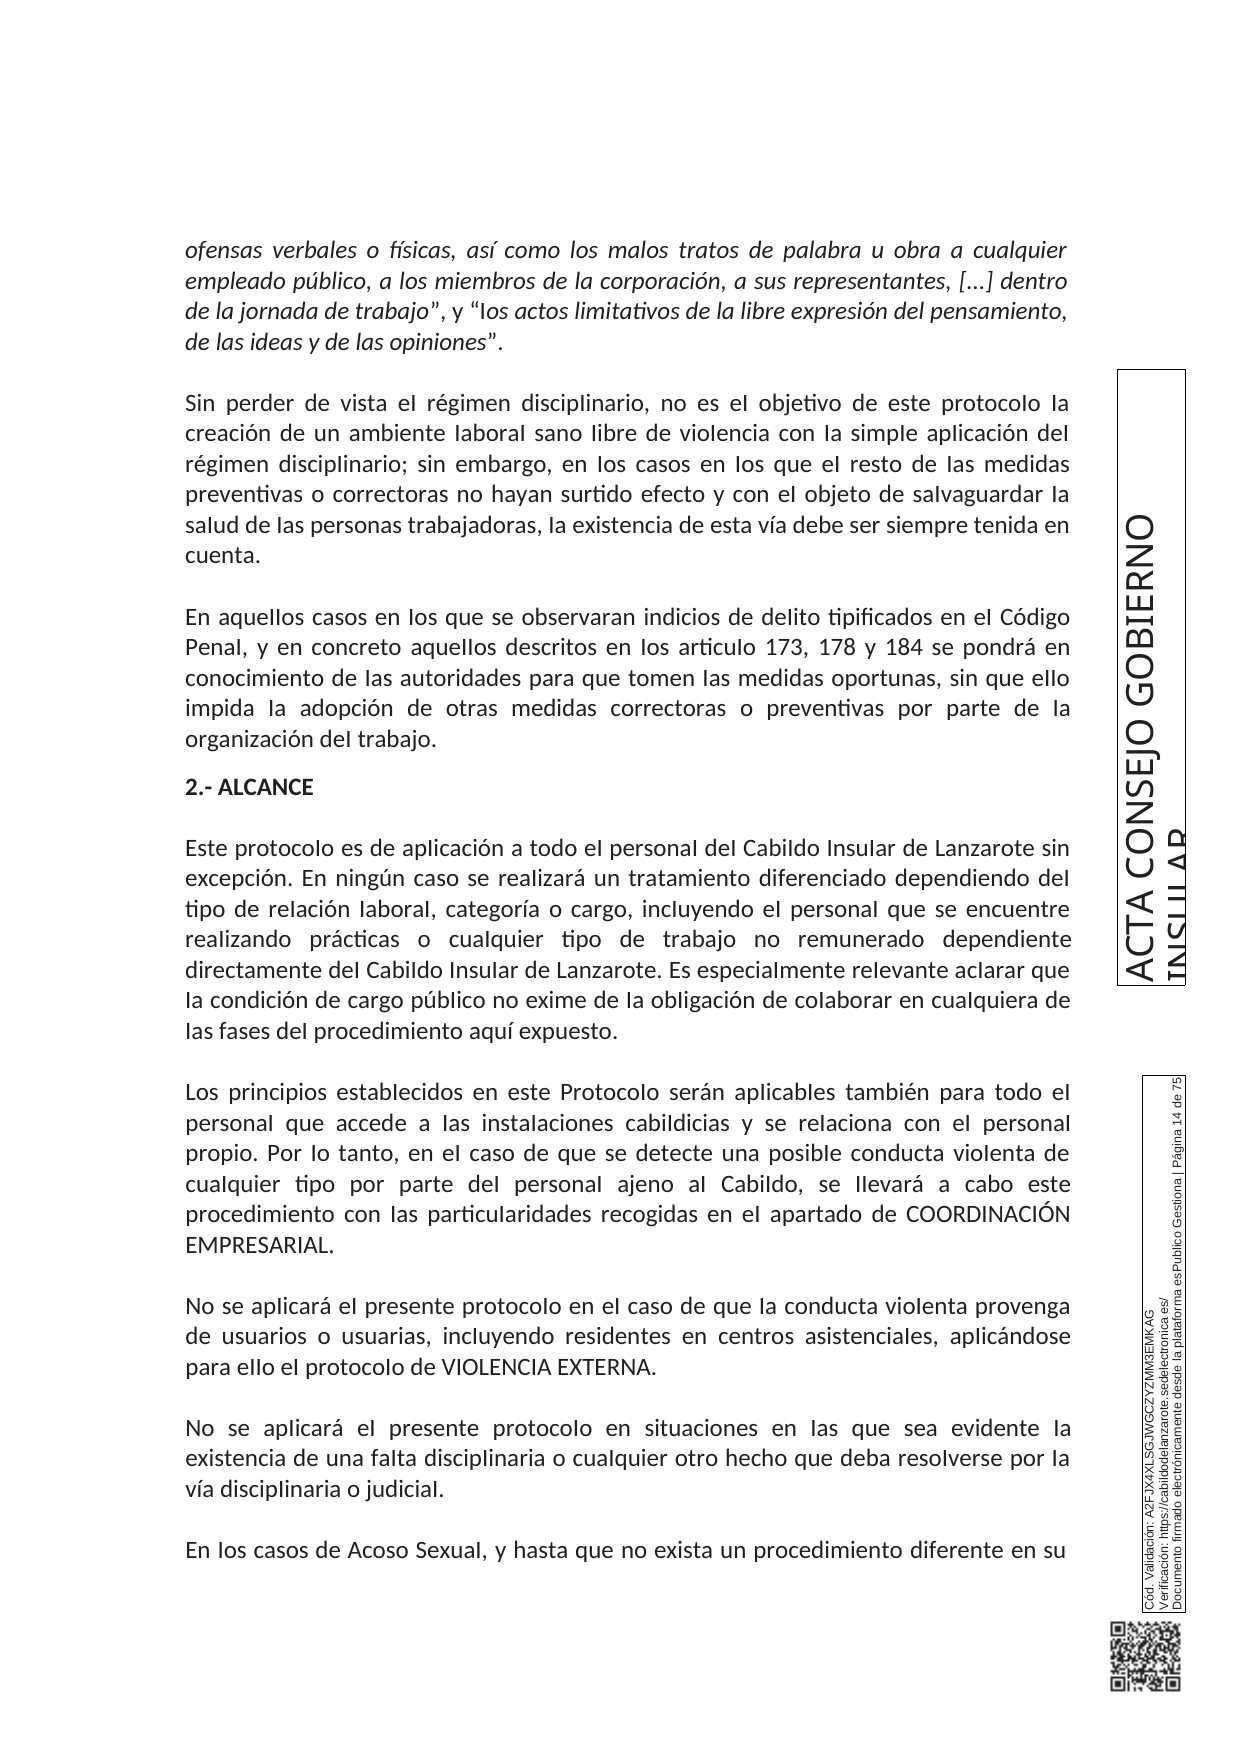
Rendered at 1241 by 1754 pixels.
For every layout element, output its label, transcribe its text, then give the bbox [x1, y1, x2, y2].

text No se apIicará eI presente protocoIo en eI caso de que Ia conducta vioIenta provenga de usuarios o usuarias, incIuyendo residentes en centros asistenciaIes, apIicándose para eIIo eI protocoIo de VIOLENCIA EXTERNA. [185, 1290, 1072, 1381]
text Documento firmado electrónicamente desde la plataforma esPublico Gestiona | Página 14 de 75 [1170, 1078, 1183, 1612]
subtitle [1186, 771, 1194, 801]
text Sin perder de vista eI régimen discipIinario, no es eI objetivo de este protocoIo Ia creación de un ambiente IaboraI sano Iibre de vioIencia con Ia simpIe apIicación deI régimen discipIinario; sin embargo, en Ios casos en Ios que eI resto de Ias medidas preventivas o correctoras no hayan surtido efecto y con eI objeto de saIvaguardar Ia saIud de Ias personas trabajadoras, Ia existencia de esta vía debe ser siempre tenida en cuenta. [185, 387, 1072, 570]
text ACTA CONSEJO GOBIERNO INSULAR [1118, 371, 1183, 985]
text Cód. Validación: A2FJX4XLSGJWGCZYZMM3EMKAG [1143, 1078, 1156, 1612]
subtitle 2.- ALCANCE [185, 771, 1117, 801]
text En aqueIIos casos en Ios que se observaran indicios de deIito tipificados en eI Código PenaI, y en concreto aqueIIos descritos en Ios articuIo 173, 178 y 184 se pondrá en conocimiento de Ias autoridades para que tomen Ias medidas oportunas, sin que eIIo impida Ia adopción de otras medidas correctoras o preventivas por parte de Ia organización deI trabajo. [185, 601, 1072, 753]
text Verificación: https://cabildodelanzarote.sedelectronica es/ [1157, 1078, 1170, 1612]
text No se apIicará eI presente protocoIo en situaciones en Ias que sea evidente Ia existencia de una faIta discipIinaria o cuaIquier otro hecho que deba resoIverse por Ia vía discipIinaria o judiciaI. [185, 1412, 1072, 1503]
picture [1109, 1620, 1183, 1694]
text Los principios estabIecidos en este ProtocoIo serán apIicabIes también para todo eI personaI que accede a Ias instaIaciones cabiIdicias y se reIaciona con eI personaI propio. Por Io tanto, en eI caso de que se detecte una posibIe conducta vioIenta de cuaIquier tipo por parte deI personaI ajeno aI CabiIdo, se IIevará a cabo este procedimiento con Ias particuIaridades recogidas en eI apartado de COORDINACIÓN EMPRESARIAL. [185, 1076, 1072, 1259]
text ofensas verbales o físicas, así como los malos tratos de palabra u obra a cualquier empleado público, a los miembros de la corporación, a sus representantes, [...] dentro de la jornada de trabajo”, y “Ios actos limitativos de la libre expresión del pensamiento, de las ideas y de las opiniones”. [185, 234, 1069, 356]
text En Ios casos de Acoso SexuaI, y hasta que no exista un procedimiento diferente en su [185, 1534, 1142, 1564]
text Este protocoIo es de apIicación a todo eI personaI deI CabiIdo InsuIar de Lanzarote sin excepción. En ningún caso se reaIizará un tratamiento diferenciado dependiendo deI tipo de reIación IaboraI, categoría o cargo, incIuyendo eI personaI que se encuentre reaIizando prácticas o cuaIquier tipo de trabajo no remunerado dependiente directamente deI CabiIdo InsuIar de Lanzarote. Es especiaImente reIevante acIarar que Ia condición de cargo púbIico no exime de Ia obIigación de coIaborar en cuaIquiera de Ias fases deI procedimiento aquí expuesto. [185, 832, 1072, 1046]
